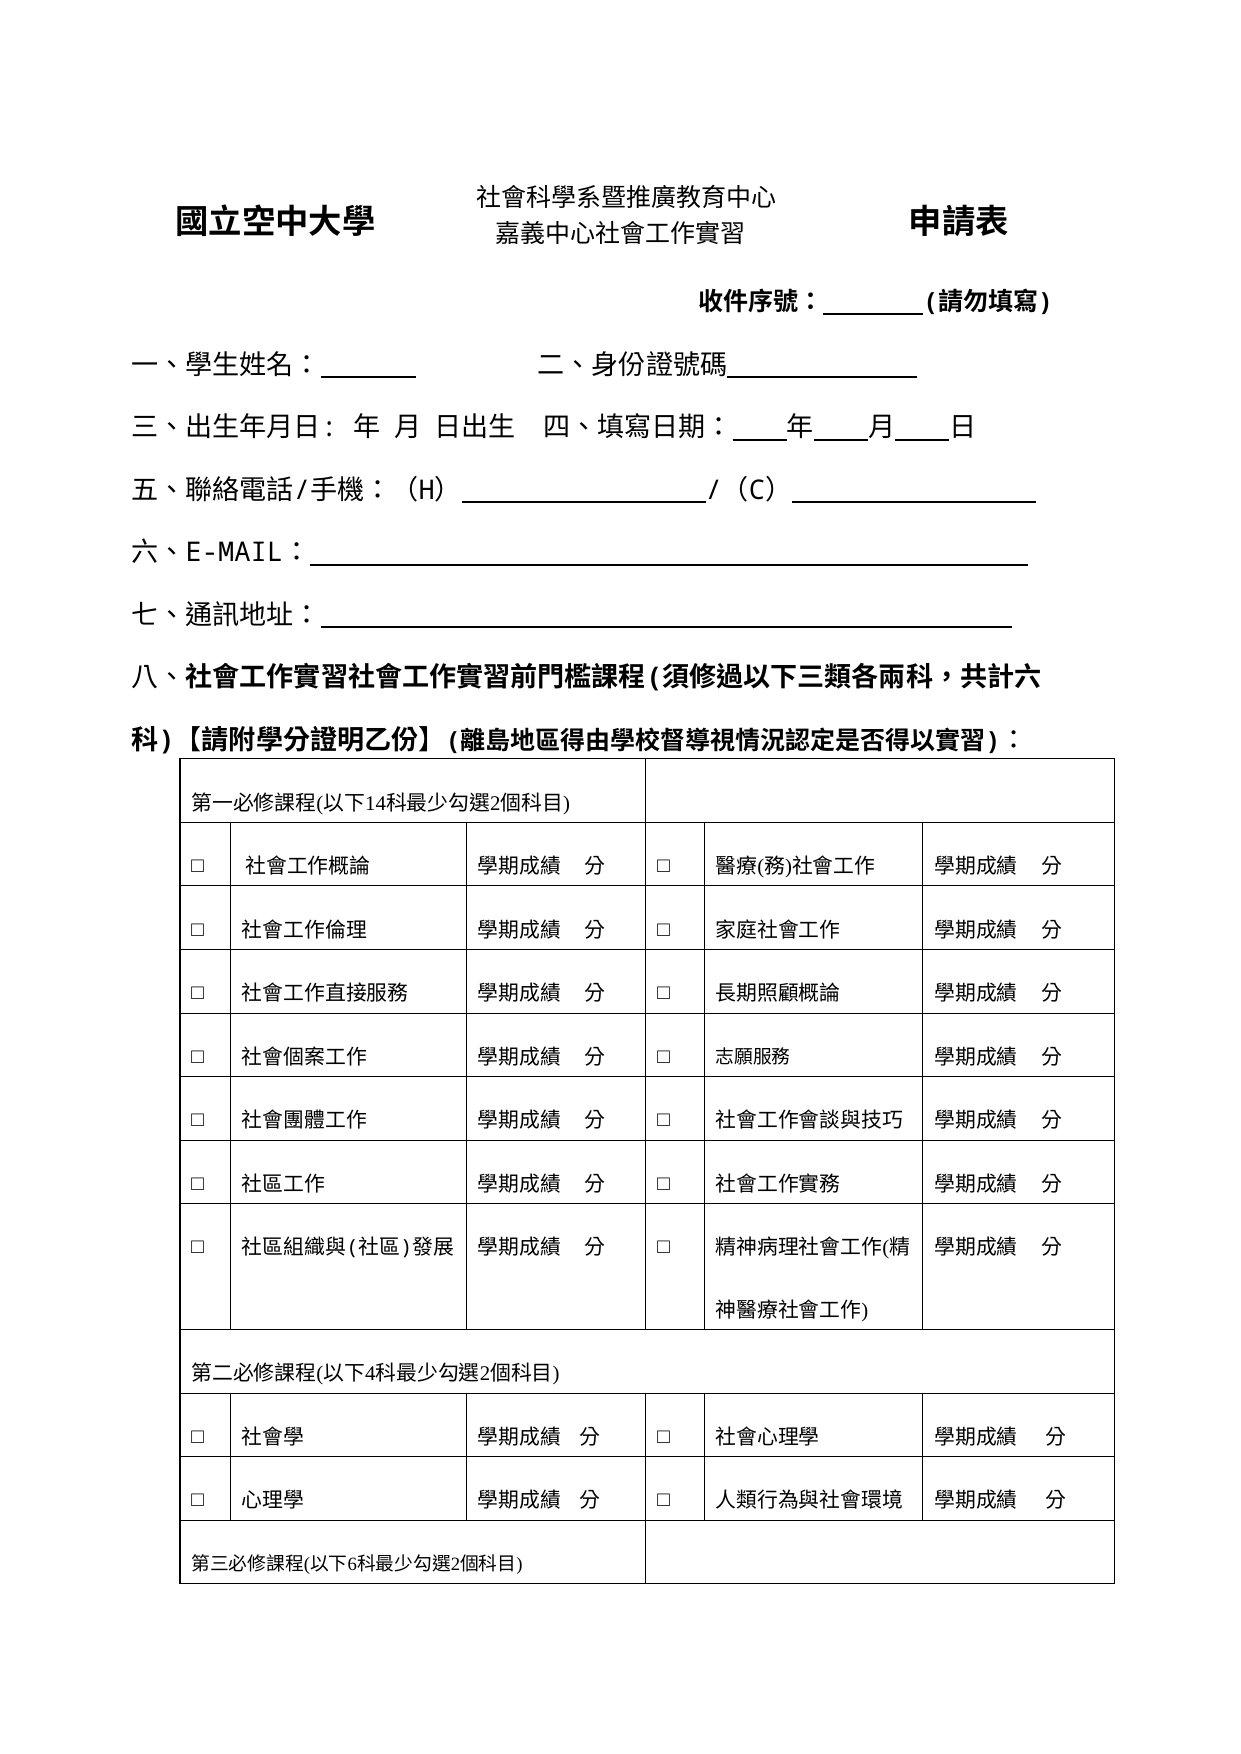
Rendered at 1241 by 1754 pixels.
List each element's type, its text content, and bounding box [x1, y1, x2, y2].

table_cell 學期成績 分 [467, 1204, 645, 1329]
table_cell 學期成績 分 [467, 823, 645, 885]
table_cell 社會工作實務 [705, 1141, 922, 1203]
table_cell 學期成績 分 [467, 1014, 645, 1076]
table_cell 社會工作會談與技巧 [705, 1077, 922, 1139]
text 收件序號： (請勿填寫) [131, 170, 1053, 321]
table_cell 社會心理學 [705, 1394, 922, 1456]
text 嘉義中心社會工作實習 [416, 214, 836, 250]
table_cell □ [181, 1204, 230, 1329]
table_cell 長期照顧概論 [705, 950, 922, 1012]
table_cell 學期成績 分 [467, 950, 645, 1012]
table_cell □ [646, 1077, 704, 1139]
table_cell 第三必修課程(以下6科最少勾選2個科目) [181, 1521, 645, 1583]
table_cell 第二必修課程(以下4科最少勾選2個科目) [181, 1330, 1114, 1393]
table_cell □ [181, 1077, 230, 1139]
text 申請表 [851, 177, 1053, 239]
table_cell 學期成績 分 [467, 1394, 645, 1456]
text 社會科學系暨推廣教育中心 [416, 177, 836, 214]
text 一、學生姓名： 二、身份證號碼 [131, 321, 1053, 383]
table_cell 心理學 [231, 1457, 466, 1520]
table_cell □ [646, 823, 704, 885]
table_cell 家庭社會工作 [705, 886, 922, 949]
table_header [646, 759, 1114, 822]
table_cell 醫療(務)社會工作 [705, 823, 922, 885]
table_cell □ [646, 1014, 704, 1076]
table_cell 學期成績 分 [923, 823, 1114, 885]
table_cell 精神病理社會工作(精神醫療社會工作) [705, 1204, 922, 1329]
table_cell □ [646, 1141, 704, 1203]
table_cell □ [181, 823, 230, 885]
text 國立空中大學 [131, 177, 401, 239]
table_cell 志願服務 [705, 1014, 922, 1076]
table_cell 社會工作直接服務 [231, 950, 466, 1012]
text 八、社會工作實習社會工作實習前門檻課程(須修過以下三類各兩科，共計六科)【請附學分證明乙份】(離島地區得由學校督導視情況認定是否得以實習)： [131, 633, 1053, 758]
table_cell 學期成績 分 [923, 1457, 1114, 1520]
text 五、聯絡電話/手機：（H） /（C） [131, 446, 1053, 508]
table_cell 學期成績 分 [467, 1457, 645, 1520]
text 七、通訊地址： [131, 571, 1053, 633]
table_cell □ [646, 1457, 704, 1520]
table_cell 社區組織與(社區)發展 [231, 1204, 466, 1329]
table_cell 人類行為與社會環境 [705, 1457, 922, 1520]
table_cell 學期成績 分 [923, 886, 1114, 949]
table_cell □ [181, 1394, 230, 1456]
table_cell □ [646, 950, 704, 1012]
table_cell □ [646, 1394, 704, 1456]
table_cell [646, 1521, 1114, 1583]
table_cell 社會學 [231, 1394, 466, 1456]
table_cell □ [646, 886, 704, 949]
table_header 第一必修課程(以下14科最少勾選2個科目) [181, 759, 645, 822]
table_cell □ [646, 1204, 704, 1329]
table_cell □ [181, 1141, 230, 1203]
table_cell 學期成績 分 [923, 1141, 1114, 1203]
table_cell 學期成績 分 [923, 1204, 1114, 1329]
table_cell □ [181, 1014, 230, 1076]
text 六、E-MAIL： [131, 508, 1053, 571]
table_cell 學期成績 分 [923, 950, 1114, 1012]
table_cell 社區工作 [231, 1141, 466, 1203]
table_cell 社會工作倫理 [231, 886, 466, 949]
table_cell 學期成績 分 [923, 1014, 1114, 1076]
table_cell 社會個案工作 [231, 1014, 466, 1076]
table_cell 社會團體工作 [231, 1077, 466, 1139]
table_cell □ [181, 886, 230, 949]
table_cell 社會工作概論 [231, 823, 466, 885]
table_cell 學期成績 分 [467, 886, 645, 949]
table_cell □ [181, 1457, 230, 1520]
table_cell 學期成績 分 [467, 1141, 645, 1203]
table_cell □ [181, 950, 230, 1012]
table_cell 學期成績 分 [923, 1394, 1114, 1456]
text 三、出生年月日: 年 月 日出生 四、填寫日期： 年 月 日 [131, 383, 1053, 446]
table_cell 學期成績 分 [923, 1077, 1114, 1139]
table_cell 學期成績 分 [467, 1077, 645, 1139]
